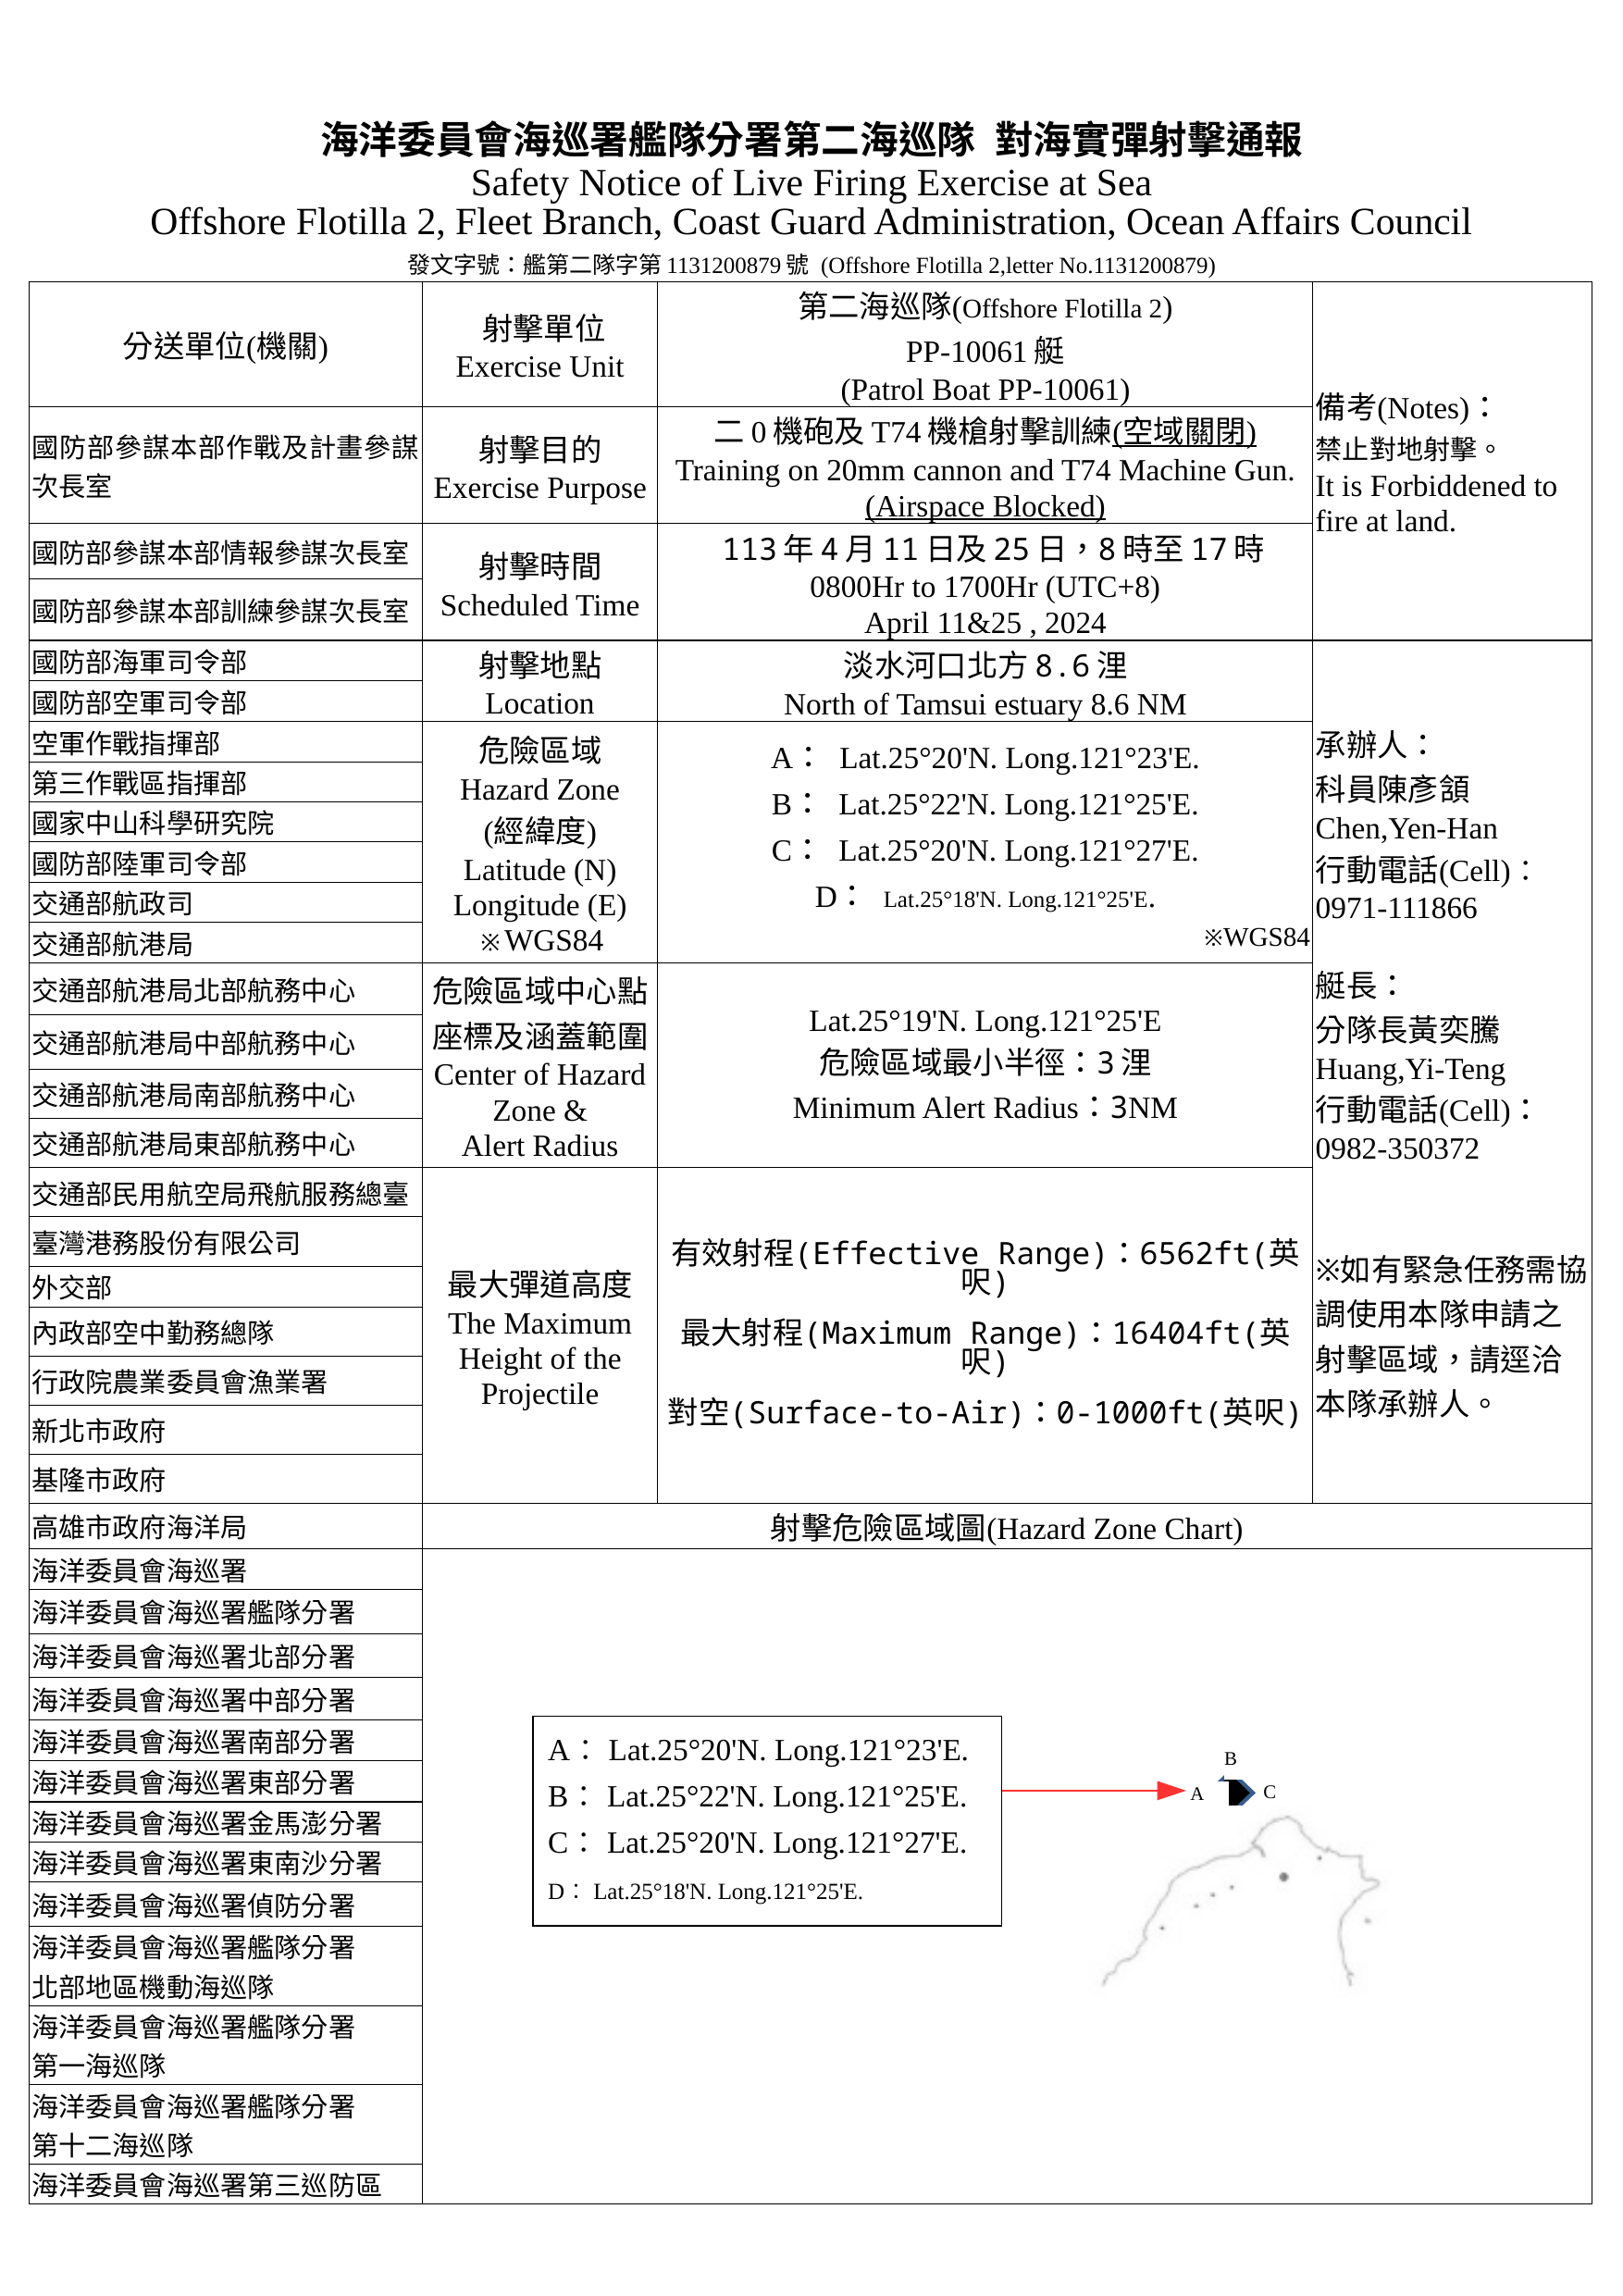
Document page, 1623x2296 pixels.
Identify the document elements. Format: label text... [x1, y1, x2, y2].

table_cell 海洋委員會海巡署金馬澎分署 [30, 1803, 422, 1842]
table_cell 第三作戰區指揮部 [30, 763, 422, 801]
table_cell 國防部參謀本部情報參謀次長室 [30, 524, 422, 577]
table_cell 海洋委員會海巡署艦隊分署 第十二海巡隊 [30, 2085, 422, 2164]
table_cell 國防部空軍司令部 [30, 681, 422, 721]
table_cell 國防部參謀本部作戰及計畫參謀次長室 [30, 407, 422, 523]
table_cell 二0機砲及T74機槍射擊訓練(空域關閉) Training on 20mm cannon and T74 Machine Gun.(Airspace Blocked) [658, 407, 1312, 523]
table_cell 射擊危險區域圖(Hazard Zone Chart) [423, 1504, 1592, 1548]
table_cell 交通部航港局 [30, 923, 422, 962]
table_cell 基隆市政府 [30, 1455, 422, 1503]
table_cell 高雄市政府海洋局 [30, 1504, 422, 1548]
table_cell 交通部航港局南部航務中心 [30, 1070, 422, 1118]
table_cell 國家中山科學研究院 [30, 802, 422, 841]
table_cell 行政院農業委員會漁業署 [30, 1357, 422, 1405]
table_cell 海洋委員會海巡署偵防分署 [30, 1882, 422, 1926]
table_cell 射擊地點 Location [423, 641, 657, 721]
table_cell 新北市政府 [30, 1406, 422, 1454]
table_cell 海洋委員會海巡署 [30, 1549, 422, 1589]
table_cell 空軍作戰指揮部 [30, 722, 422, 761]
table_cell 海洋委員會海巡署艦隊分署 第一海巡隊 [30, 2006, 422, 2084]
table_cell Lat.25°19'N. Long.121°25'E 危險區域最小半徑：3浬 Minimum Alert Radius：3NM [658, 963, 1312, 1167]
text Safety Notice of Live Firing Exercise at Sea [104, 165, 1518, 204]
text 海洋委員會海巡署艦隊分署第二海巡隊 對海實彈射擊通報 [104, 109, 1518, 165]
table_cell 內政部空中勤務總隊 [30, 1308, 422, 1356]
table_cell 交通部航政司 [30, 883, 422, 922]
table_cell 交通部航港局北部航務中心 [30, 963, 422, 1014]
table_cell 射擊目的 Exercise Purpose [423, 407, 657, 523]
text 發文字號：艦第二隊字第1131200879號 (Offshore Flotilla 2,letter No.1131200879) [104, 242, 1518, 280]
table_header 分送單位(機關) [30, 282, 422, 406]
table_header 第二海巡隊(Offshore Flotilla 2) PP-10061艇 (Patrol Boat PP-10061) [658, 282, 1312, 406]
table_cell [423, 1549, 1592, 2203]
table_cell 射擊時間 Scheduled Time [423, 524, 657, 639]
table_cell 國防部陸軍司令部 [30, 842, 422, 881]
text Offshore Flotilla 2, Fleet Branch, Coast Guard Administration, Ocean Affairs Council [104, 204, 1518, 242]
table_cell 海洋委員會海巡署中部分署 [30, 1678, 422, 1719]
table_cell 交通部民用航空局飛航服務總臺 [30, 1168, 422, 1216]
table_cell 最大彈道高度 The Maximum Height of the Projectile [423, 1168, 657, 1503]
table_header 備考(Notes)： 禁止對地射擊。 It is Forbiddened to fire at land. [1313, 282, 1592, 639]
table_cell 海洋委員會海巡署南部分署 [30, 1720, 422, 1760]
table_cell 海洋委員會海巡署北部分署 [30, 1634, 422, 1677]
table_cell 有效射程(Effective Range)：6562ft(英呎) 最大射程(Maximum Range)：16404ft(英呎) 對空(Surface-to-Air)：0-1000ft(英呎) [658, 1168, 1312, 1503]
table_cell 海洋委員會海巡署東部分署 [30, 1761, 422, 1801]
table_cell 國防部參謀本部訓練參謀次長室 [30, 579, 422, 639]
table_cell 危險區域 Hazard Zone (經緯度) Latitude (N) Longitude (E) ※WGS84 [423, 722, 657, 962]
table_header 射擊單位 Exercise Unit [423, 282, 657, 406]
table_cell 113年4月11日及25日，8時至17時 0800Hr to 1700Hr (UTC+8) April 11&25 , 2024 [658, 524, 1312, 639]
table_cell 交通部航港局東部航務中心 [30, 1119, 422, 1167]
table_cell 海洋委員會海巡署東南沙分署 [30, 1843, 422, 1881]
table_cell 交通部航港局中部航務中心 [30, 1015, 422, 1069]
table_cell 臺灣港務股份有限公司 [30, 1217, 422, 1265]
table_cell 海洋委員會海巡署艦隊分署 北部地區機動海巡隊 [30, 1927, 422, 2005]
table_cell 外交部 [30, 1267, 422, 1307]
table_cell A： Lat.25°20'N. Long.121°23'E. B： Lat.25°22'N. Long.121°25'E. C： Lat.25°20'N. Long.121°27'E. D： Lat.25°18'N. Long.121°25'E. ※WGS84 [658, 722, 1312, 962]
table_cell 承辦人： 科員陳彥頷 Chen,Yen-Han 行動電話(Cell)：0971-111866 艇長： 分隊長黃奕騰 Huang,Yi-Teng 行動電話(Cell)：0982-350372 ※如有緊急任務需協調使用本隊申請之射擊區域，請逕洽本隊承辦人。 [1313, 641, 1592, 1503]
table_cell 國防部海軍司令部 [30, 641, 422, 680]
table_cell 海洋委員會海巡署艦隊分署 [30, 1590, 422, 1632]
table_cell 危險區域中心點座標及涵蓋範圍 Center of Hazard Zone & Alert Radius [423, 963, 657, 1167]
table_cell 海洋委員會海巡署第三巡防區 [30, 2165, 422, 2203]
table_cell 淡水河口北方8.6浬 North of Tamsui estuary 8.6 NM [658, 641, 1312, 721]
